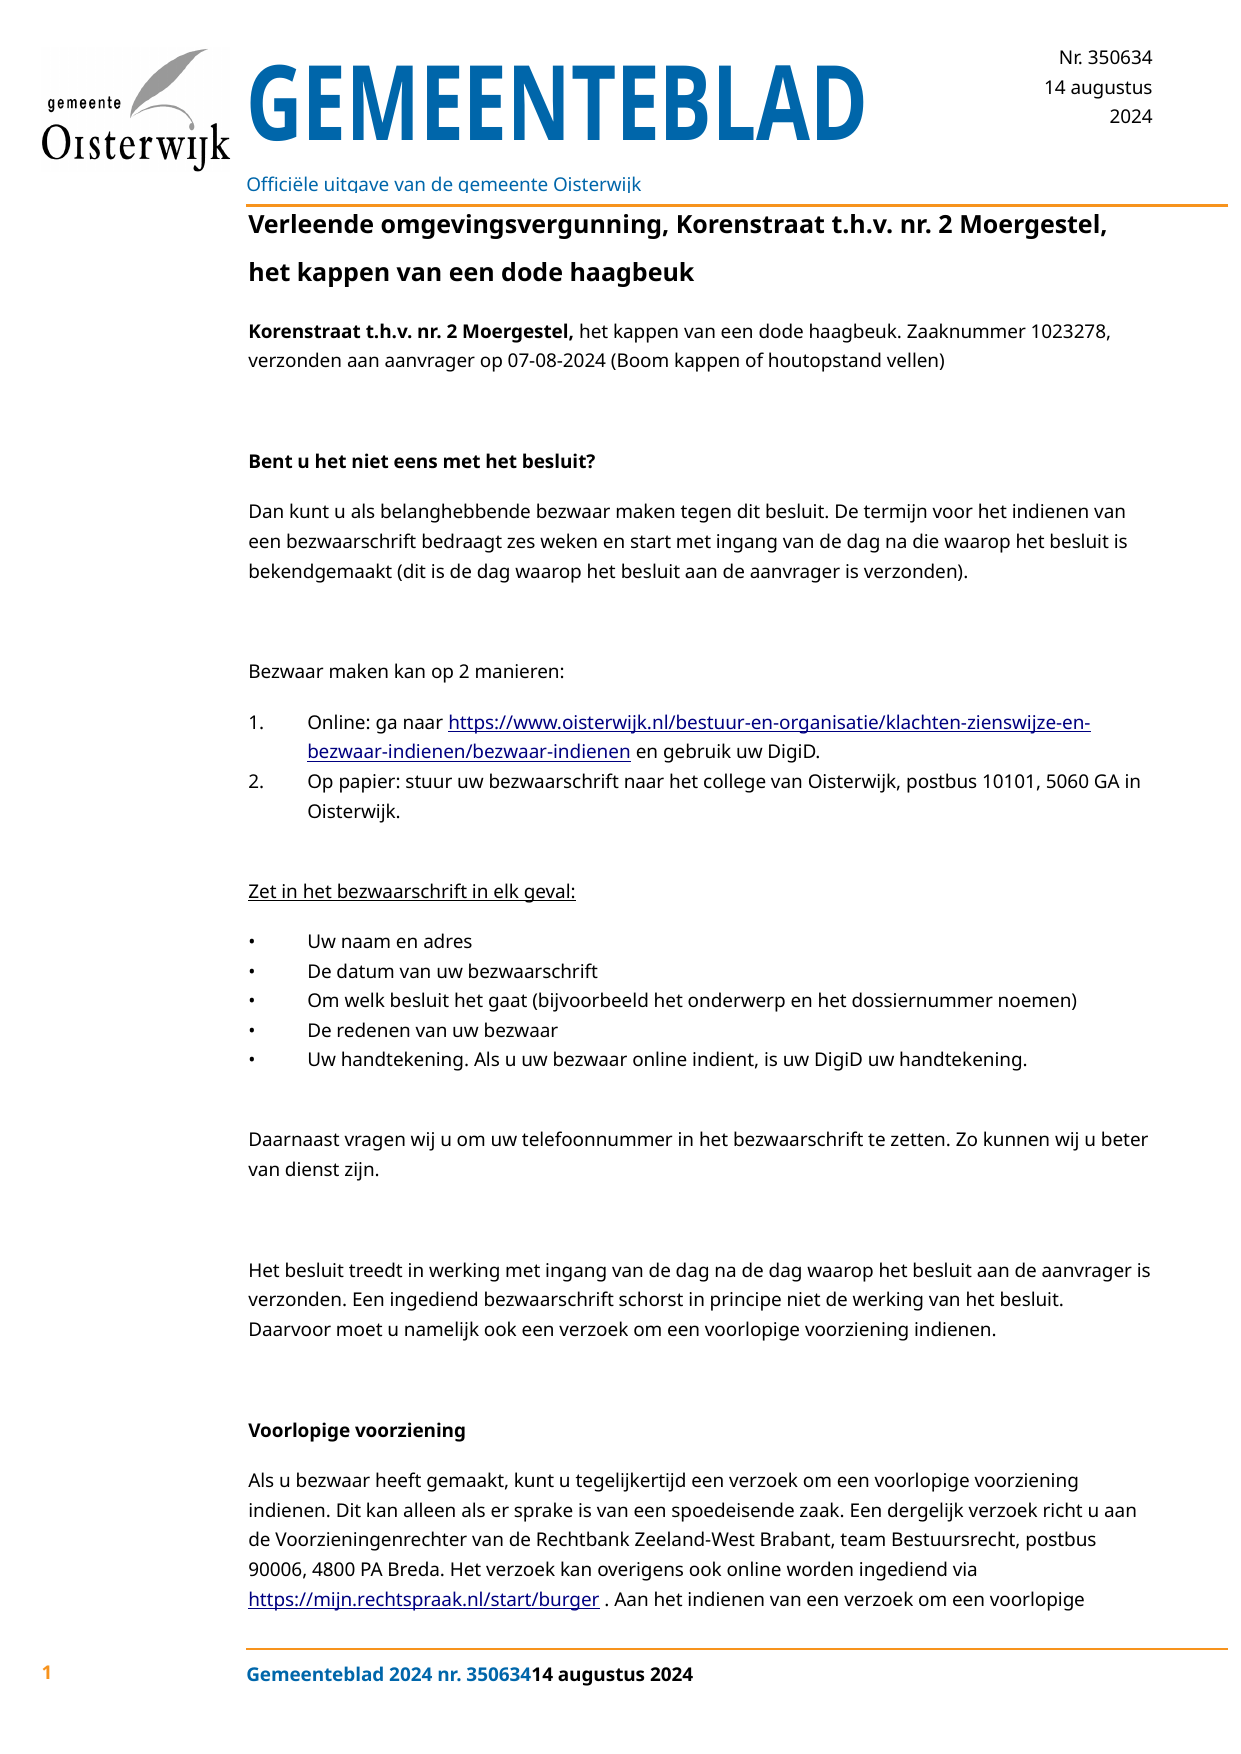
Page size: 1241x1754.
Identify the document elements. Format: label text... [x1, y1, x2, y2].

list De datum van uw bezwaarschrift [248, 958, 1152, 984]
text Voorlopige voorziening [248, 1417, 1152, 1443]
list Online: ga naar https://www.oisterwijk.nl/bestuur-en-organisatie/klachten-zienswijze-en-bezwaar-indienen/bezwaar-indienen en gebruik uw DigiD. [248, 709, 1152, 764]
text Bezwaar maken kan op 2 manieren: [248, 659, 1152, 684]
list Op papier: stuur uw bezwaarschrift naar het college van Oisterwijk, postbus 10101, 5060 GA in Oisterwijk. [248, 768, 1152, 824]
list Om welk besluit het gaat (bijvoorbeeld het onderwerp en het dossiernummer noemen) [248, 987, 1152, 1013]
text Als u bezwaar heeft gemaakt, kunt u tegelijkertijd een verzoek om een voorlopige voorziening indienen. Dit kan alleen als er sprake is van een spoedeisende zaak. Een dergelijk verzoek richt u aan de Voorzieningenrechter van de Rechtbank Zeeland-West Brabant, team Bestuursrecht, postbus 90006, 4800 PA Breda. Het verzoek kan overigens ook online worden ingediend via https://mijn.rechtspraak.nl/start/burger . Aan het indienen van een verzoek om een voorlopige [248, 1467, 1152, 1612]
text Het besluit treedt in werking met ingang van de dag na de dag waarop het besluit aan de aanvrager is verzonden. Een ingediend bezwaarschrift schorst in principe niet de werking van het besluit. Daarvoor moet u namelijk ook een verzoek om een voorlopige voorziening indienen. [248, 1257, 1152, 1342]
list Uw naam en adres [248, 928, 1152, 954]
text Daarnaast vragen wij u om uw telefoonnummer in het bezwaarschrift te zetten. Zo kunnen wij u beter van dienst zijn. [248, 1127, 1152, 1182]
text Bent u het niet eens met het besluit? [248, 448, 1152, 474]
text Dan kunt u als belanghebbende bezwaar maken tegen dit besluit. De termijn voor het indienen van een bezwaarschrift bedraagt zes weken en start met ingang van de dag na die waarop het besluit is bekendgemaakt (dit is de dag waarop het besluit aan de aanvrager is verzonden). [248, 499, 1152, 584]
text Verleende omgevingsvergunning, Korenstraat t.h.v. nr. 2 Moergestel, het kappen van een dode haagbeuk [248, 207, 1152, 288]
picture [41, 47, 231, 172]
list Uw handtekening. Als u uw bezwaar online indient, is uw DigiD uw handtekening. [248, 1047, 1152, 1072]
text Korenstraat t.h.v. nr. 2 Moergestel, het kappen van een dode haagbeuk. Zaaknummer 1023278, verzonden aan aanvrager op 07-08-2024 (Boom kappen of houtopstand vellen) [248, 318, 1152, 373]
text Zet in het bezwaarschrift in elk geval: [248, 878, 1152, 904]
list De redenen van uw bezwaar [248, 1017, 1152, 1043]
